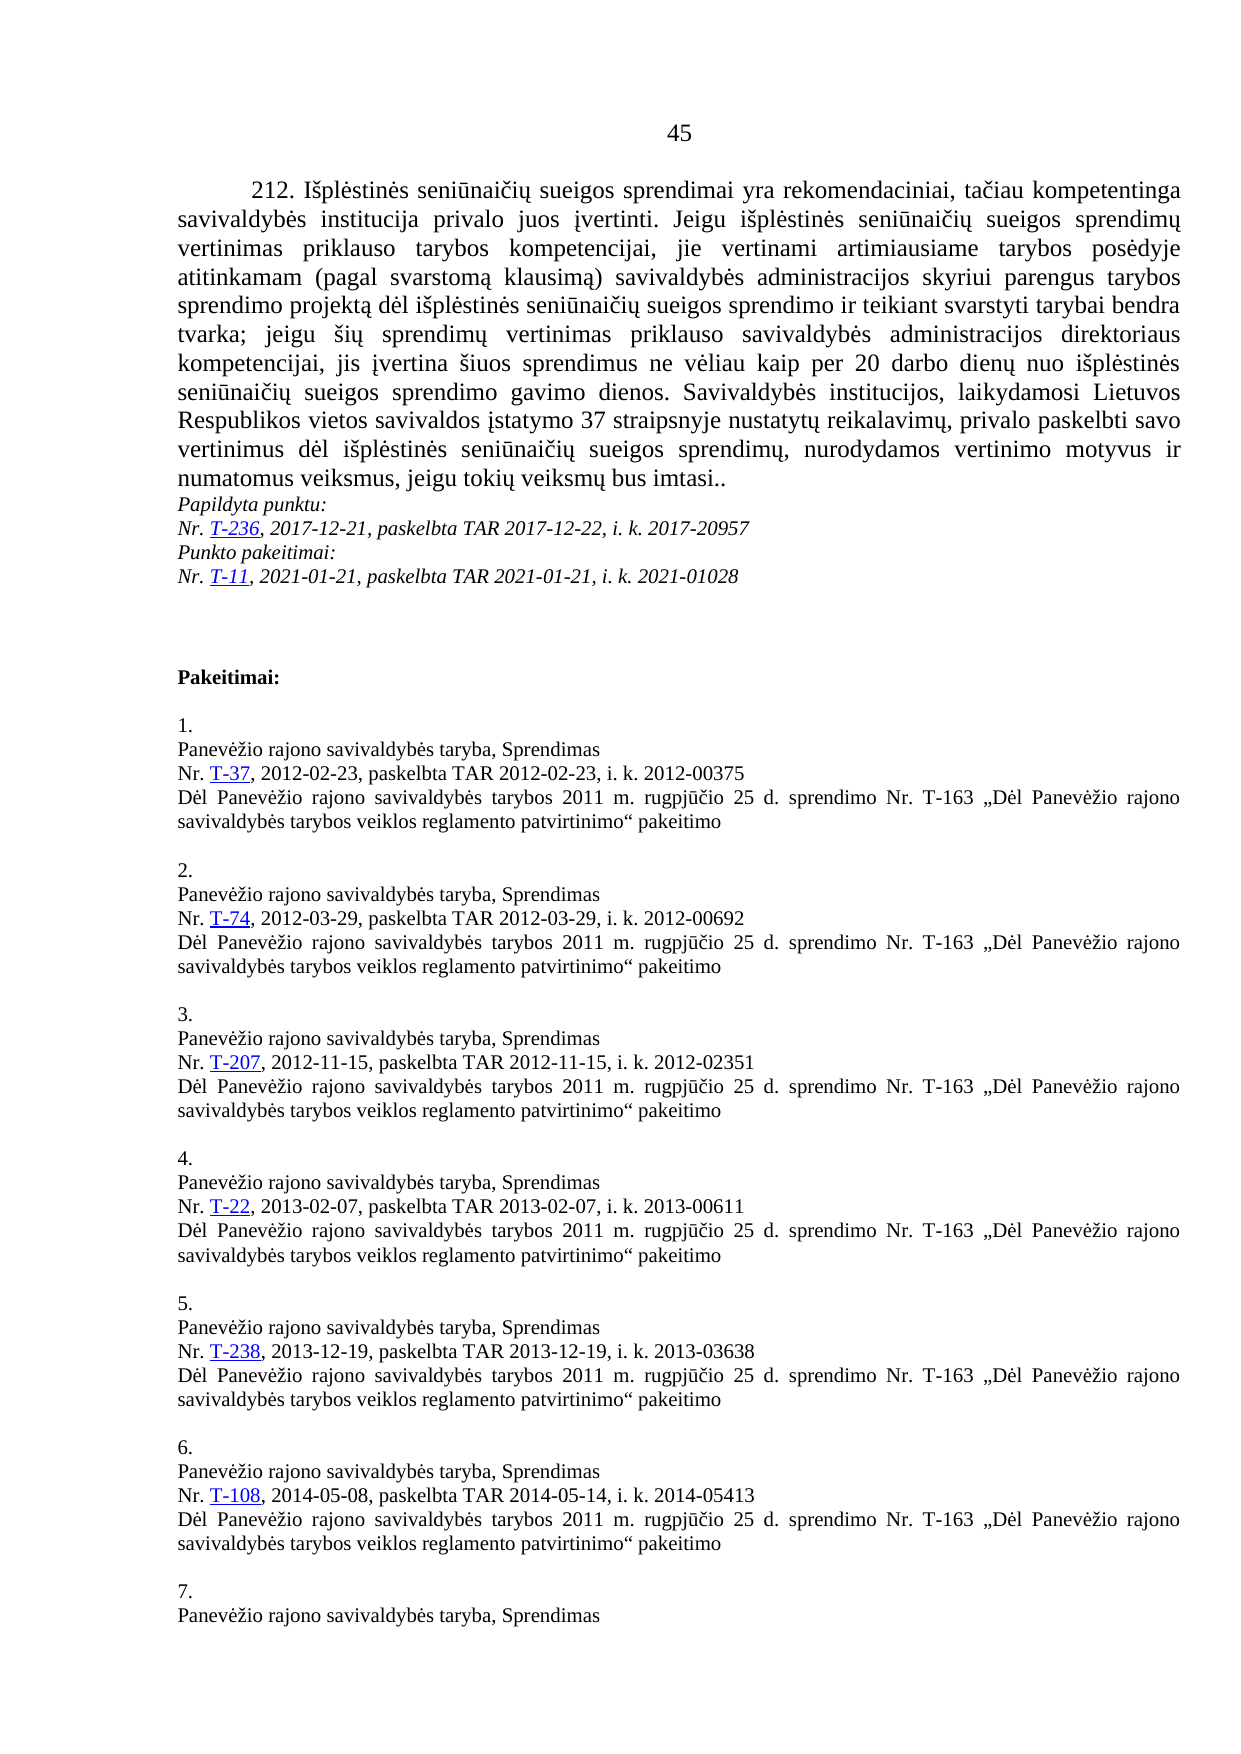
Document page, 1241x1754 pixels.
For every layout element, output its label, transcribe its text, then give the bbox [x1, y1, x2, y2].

text Dėl Panevėžio rajono savivaldybės tarybos 2011 m. rugpjūčio 25 d. sprendimo Nr. T-163 „Dėl Panevėžio rajono savivaldybės tarybos veiklos reglamento patvirtinimo“ pakeitimo [177, 1507, 1181, 1555]
text 212. Išplėstinės seniūnaičių sueigos sprendimai yra rekomendaciniai, tačiau kompetentinga savivaldybės institucija privalo juos įvertinti. Jeigu išplėstinės seniūnaičių sueigos sprendimų vertinimas priklauso tarybos kompetencijai, jie vertinami artimiausiame tarybos posėdyje atitinkamam (pagal svarstomą klausimą) savivaldybės administracijos skyriui parengus tarybos sprendimo projektą dėl išplėstinės seniūnaičių sueigos sprendimo ir teikiant svarstyti tarybai bendra tvarka; jeigu šių sprendimų vertinimas priklauso savivaldybės administracijos direktoriaus kompetencijai, jis įvertina šiuos sprendimus ne vėliau kaip per 20 darbo dienų nuo išplėstinės seniūnaičių sueigos sprendimo gavimo dienos. Savivaldybės institucijos, laikydamosi Lietuvos Respublikos vietos savivaldos įstatymo 37 straipsnyje nustatytų reikalavimų, privalo paskelbti savo vertinimus dėl išplėstinės seniūnaičių sueigos sprendimų, nurodydamos vertinimo motyvus ir numatomus veiksmus, jeigu tokių veiksmų bus imtasi.. [177, 176, 1181, 492]
text Panevėžio rajono savivaldybės taryba, Sprendimas [177, 1603, 1181, 1627]
text Nr. T-22, 2013-02-07, paskelbta TAR 2013-02-07, i. k. 2013-00611 [177, 1194, 1181, 1218]
text 5. [177, 1291, 1181, 1315]
text Punkto pakeitimai: [177, 540, 1181, 564]
text Panevėžio rajono savivaldybės taryba, Sprendimas [177, 1026, 1181, 1050]
text 1. [177, 713, 1181, 737]
text 4. [177, 1146, 1181, 1170]
text Panevėžio rajono savivaldybės taryba, Sprendimas [177, 1459, 1181, 1483]
text Dėl Panevėžio rajono savivaldybės tarybos 2011 m. rugpjūčio 25 d. sprendimo Nr. T-163 „Dėl Panevėžio rajono savivaldybės tarybos veiklos reglamento patvirtinimo“ pakeitimo [177, 1074, 1181, 1122]
text Nr. T-207, 2012-11-15, paskelbta TAR 2012-11-15, i. k. 2012-02351 [177, 1050, 1181, 1074]
text Panevėžio rajono savivaldybės taryba, Sprendimas [177, 1315, 1181, 1339]
text Dėl Panevėžio rajono savivaldybės tarybos 2011 m. rugpjūčio 25 d. sprendimo Nr. T-163 „Dėl Panevėžio rajono savivaldybės tarybos veiklos reglamento patvirtinimo“ pakeitimo [177, 930, 1181, 978]
text Nr. T-108, 2014-05-08, paskelbta TAR 2014-05-14, i. k. 2014-05413 [177, 1483, 1181, 1507]
text 7. [177, 1579, 1181, 1603]
text Nr. T-74, 2012-03-29, paskelbta TAR 2012-03-29, i. k. 2012-00692 [177, 906, 1181, 930]
text Nr. T-37, 2012-02-23, paskelbta TAR 2012-02-23, i. k. 2012-00375 [177, 761, 1181, 785]
text Nr. T-236, 2017-12-21, paskelbta TAR 2017-12-22, i. k. 2017-20957 [177, 516, 1181, 540]
text 2. [177, 857, 1181, 882]
text Dėl Panevėžio rajono savivaldybės tarybos 2011 m. rugpjūčio 25 d. sprendimo Nr. T-163 „Dėl Panevėžio rajono savivaldybės tarybos veiklos reglamento patvirtinimo“ pakeitimo [177, 1218, 1181, 1267]
text Papildyta punktu: [177, 492, 1181, 516]
text Nr. T-11, 2021-01-21, paskelbta TAR 2021-01-21, i. k. 2021-01028 [177, 564, 1181, 588]
text Panevėžio rajono savivaldybės taryba, Sprendimas [177, 882, 1181, 906]
text 6. [177, 1435, 1181, 1459]
text Panevėžio rajono savivaldybės taryba, Sprendimas [177, 737, 1181, 761]
text Nr. T-238, 2013-12-19, paskelbta TAR 2013-12-19, i. k. 2013-03638 [177, 1339, 1181, 1363]
text 3. [177, 1002, 1181, 1026]
text Dėl Panevėžio rajono savivaldybės tarybos 2011 m. rugpjūčio 25 d. sprendimo Nr. T-163 „Dėl Panevėžio rajono savivaldybės tarybos veiklos reglamento patvirtinimo“ pakeitimo [177, 1363, 1181, 1411]
text Panevėžio rajono savivaldybės taryba, Sprendimas [177, 1170, 1181, 1194]
text Pakeitimai: [177, 665, 1181, 689]
text Dėl Panevėžio rajono savivaldybės tarybos 2011 m. rugpjūčio 25 d. sprendimo Nr. T-163 „Dėl Panevėžio rajono savivaldybės tarybos veiklos reglamento patvirtinimo“ pakeitimo [177, 785, 1181, 833]
